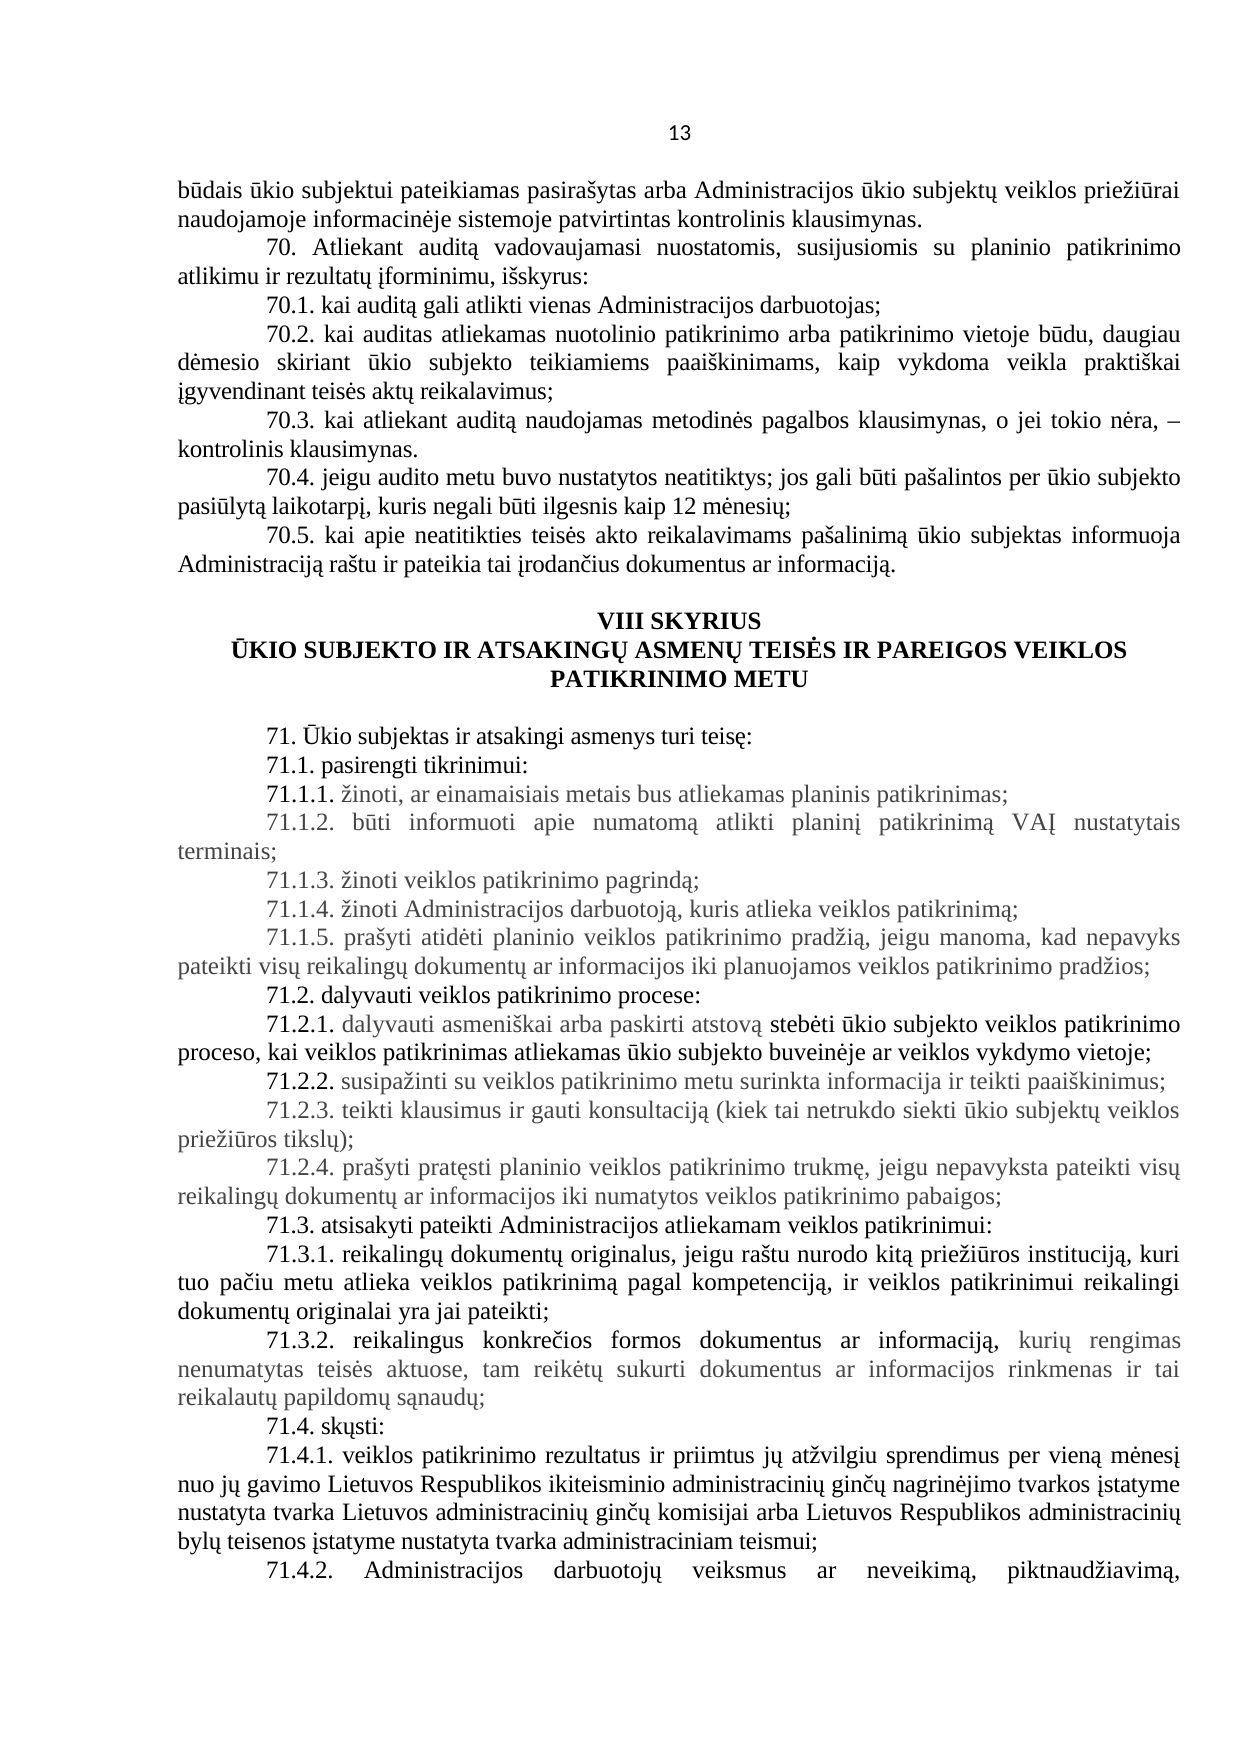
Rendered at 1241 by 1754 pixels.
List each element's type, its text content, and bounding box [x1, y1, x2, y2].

text 71.1. pasirengti tikrinimui: [177, 750, 1181, 779]
text 71.1.4. žinoti Administracijos darbuotoją, kuris atlieka veiklos patikrinimą; [177, 894, 1181, 922]
text VIII Skyrius [177, 606, 1181, 635]
text 70.1. kai auditą gali atlikti vienas Administracijos darbuotojas; [177, 290, 1181, 319]
text 71. Ūkio subjektas ir atsakingi asmenys turi teisę: [177, 721, 1181, 750]
text 71.2.3. teikti klausimus ir gauti konsultaciją (kiek tai netrukdo siekti ūkio subjektų veiklos priežiūros tikslų); [177, 1095, 1181, 1152]
text 71.2. dalyvauti veiklos patikrinimo procese: [177, 980, 1181, 1009]
text 71.4.1. veiklos patikrinimo rezultatus ir priimtus jų atžvilgiu sprendimus per vieną mėnesį nuo jų gavimo Lietuvos Respublikos ikiteisminio administracinių ginčų nagrinėjimo tvarkos įstatyme nustatyta tvarka Lietuvos administracinių ginčų komisijai arba Lietuvos Respublikos administracinių bylų teisenos įstatyme nustatyta tvarka administraciniam teismui; [177, 1440, 1181, 1555]
text 70.5. kai apie neatitikties teisės akto reikalavimams pašalinimą ūkio subjektas informuoja Administraciją raštu ir pateikia tai įrodančius dokumentus ar informaciją. [177, 520, 1181, 577]
text 71.4. skųsti: [177, 1411, 1181, 1440]
text 70.3. kai atliekant auditą naudojamas metodinės pagalbos klausimynas, o jei tokio nėra, – kontrolinis klausimynas. [177, 405, 1181, 462]
text 70.2. kai auditas atliekamas nuotolinio patikrinimo arba patikrinimo vietoje būdu, daugiau dėmesio skiriant ūkio subjekto teikiamiems paaiškinimams, kaip vykdoma veikla praktiškai įgyvendinant teisės aktų reikalavimus; [177, 319, 1181, 405]
text 71.1.2. būti informuoti apie numatomą atlikti planinį patikrinimą VAĮ nustatytais terminais; [177, 807, 1181, 865]
text 71.1.5. prašyti atidėti planinio veiklos patikrinimo pradžią, jeigu manoma, kad nepavyks pateikti visų reikalingų dokumentų ar informacijos iki planuojamos veiklos patikrinimo pradžios; [177, 922, 1181, 980]
text 71.1.3. žinoti veiklos patikrinimo pagrindą; [177, 865, 1181, 894]
text 71.2.1. dalyvauti asmeniškai arba paskirti atstovą stebėti ūkio subjekto veiklos patikrinimo proceso, kai veiklos patikrinimas atliekamas ūkio subjekto buveinėje ar veiklos vykdymo vietoje; [177, 1009, 1181, 1066]
text 71.4.2. Administracijos darbuotojų veiksmus ar neveikimą, piktnaudžiavimą, [177, 1555, 1181, 1584]
text 71.3.1. reikalingų dokumentų originalus, jeigu raštu nurodo kitą priežiūros instituciją, kuri tuo pačiu metu atlieka veiklos patikrinimą pagal kompetenciją, ir veiklos patikrinimui reikalingi dokumentų originalai yra jai pateikti; [177, 1239, 1181, 1325]
text 71.1.1. žinoti, ar einamaisiais metais bus atliekamas planinis patikrinimas; [177, 779, 1181, 807]
text 71.3.2. reikalingus konkrečios formos dokumentus ar informaciją, kurių rengimas nenumatytas teisės aktuose, tam reikėtų sukurti dokumentus ar informacijos rinkmenas ir tai reikalautų papildomų sąnaudų; [177, 1325, 1181, 1411]
text 70. Atliekant auditą vadovaujamasi nuostatomis, susijusiomis su planinio patikrinimo atlikimu ir rezultatų įforminimu, išskyrus: [177, 232, 1181, 290]
text Ūkio subjekto ir atsakingų asmenų teisės ir pareigos veiklos patikrinimo metu [177, 635, 1181, 692]
text būdais ūkio subjektui pateikiamas pasirašytas arba Administracijos ūkio subjektų veiklos priežiūrai naudojamoje informacinėje sistemoje patvirtintas kontrolinis klausimynas. [177, 175, 1181, 232]
text 71.2.2. susipažinti su veiklos patikrinimo metu surinkta informacija ir teikti paaiškinimus; [177, 1066, 1181, 1095]
text 71.3. atsisakyti pateikti Administracijos atliekamam veiklos patikrinimui: [177, 1210, 1181, 1239]
text 71.2.4. prašyti pratęsti planinio veiklos patikrinimo trukmę, jeigu nepavyksta pateikti visų reikalingų dokumentų ar informacijos iki numatytos veiklos patikrinimo pabaigos; [177, 1152, 1181, 1210]
text 70.4. jeigu audito metu buvo nustatytos neatitiktys; jos gali būti pašalintos per ūkio subjekto pasiūlytą laikotarpį, kuris negali būti ilgesnis kaip 12 mėnesių; [177, 462, 1181, 520]
